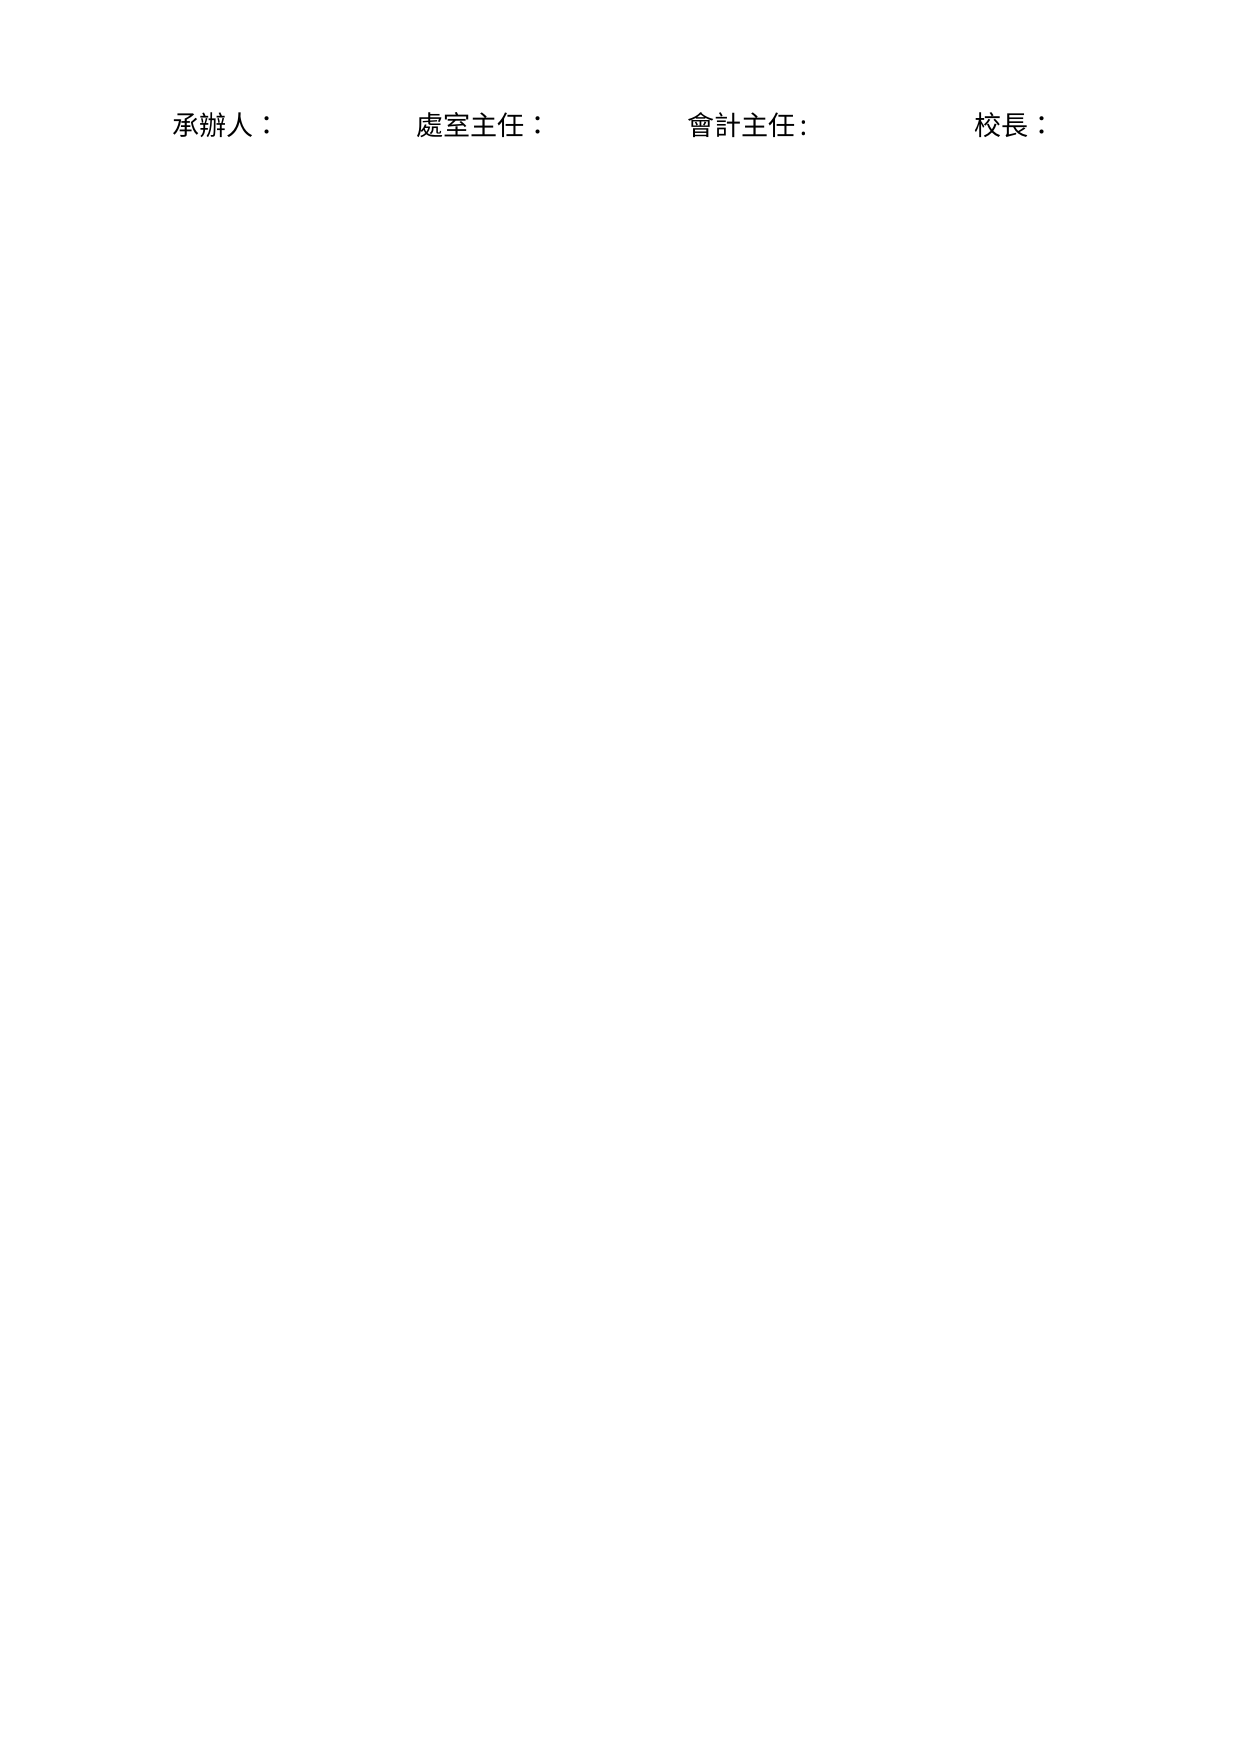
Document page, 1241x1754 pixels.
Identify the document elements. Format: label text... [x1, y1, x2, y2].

text 承辦人： 處室主任： 會計主任: 校長： [107, 96, 1090, 146]
